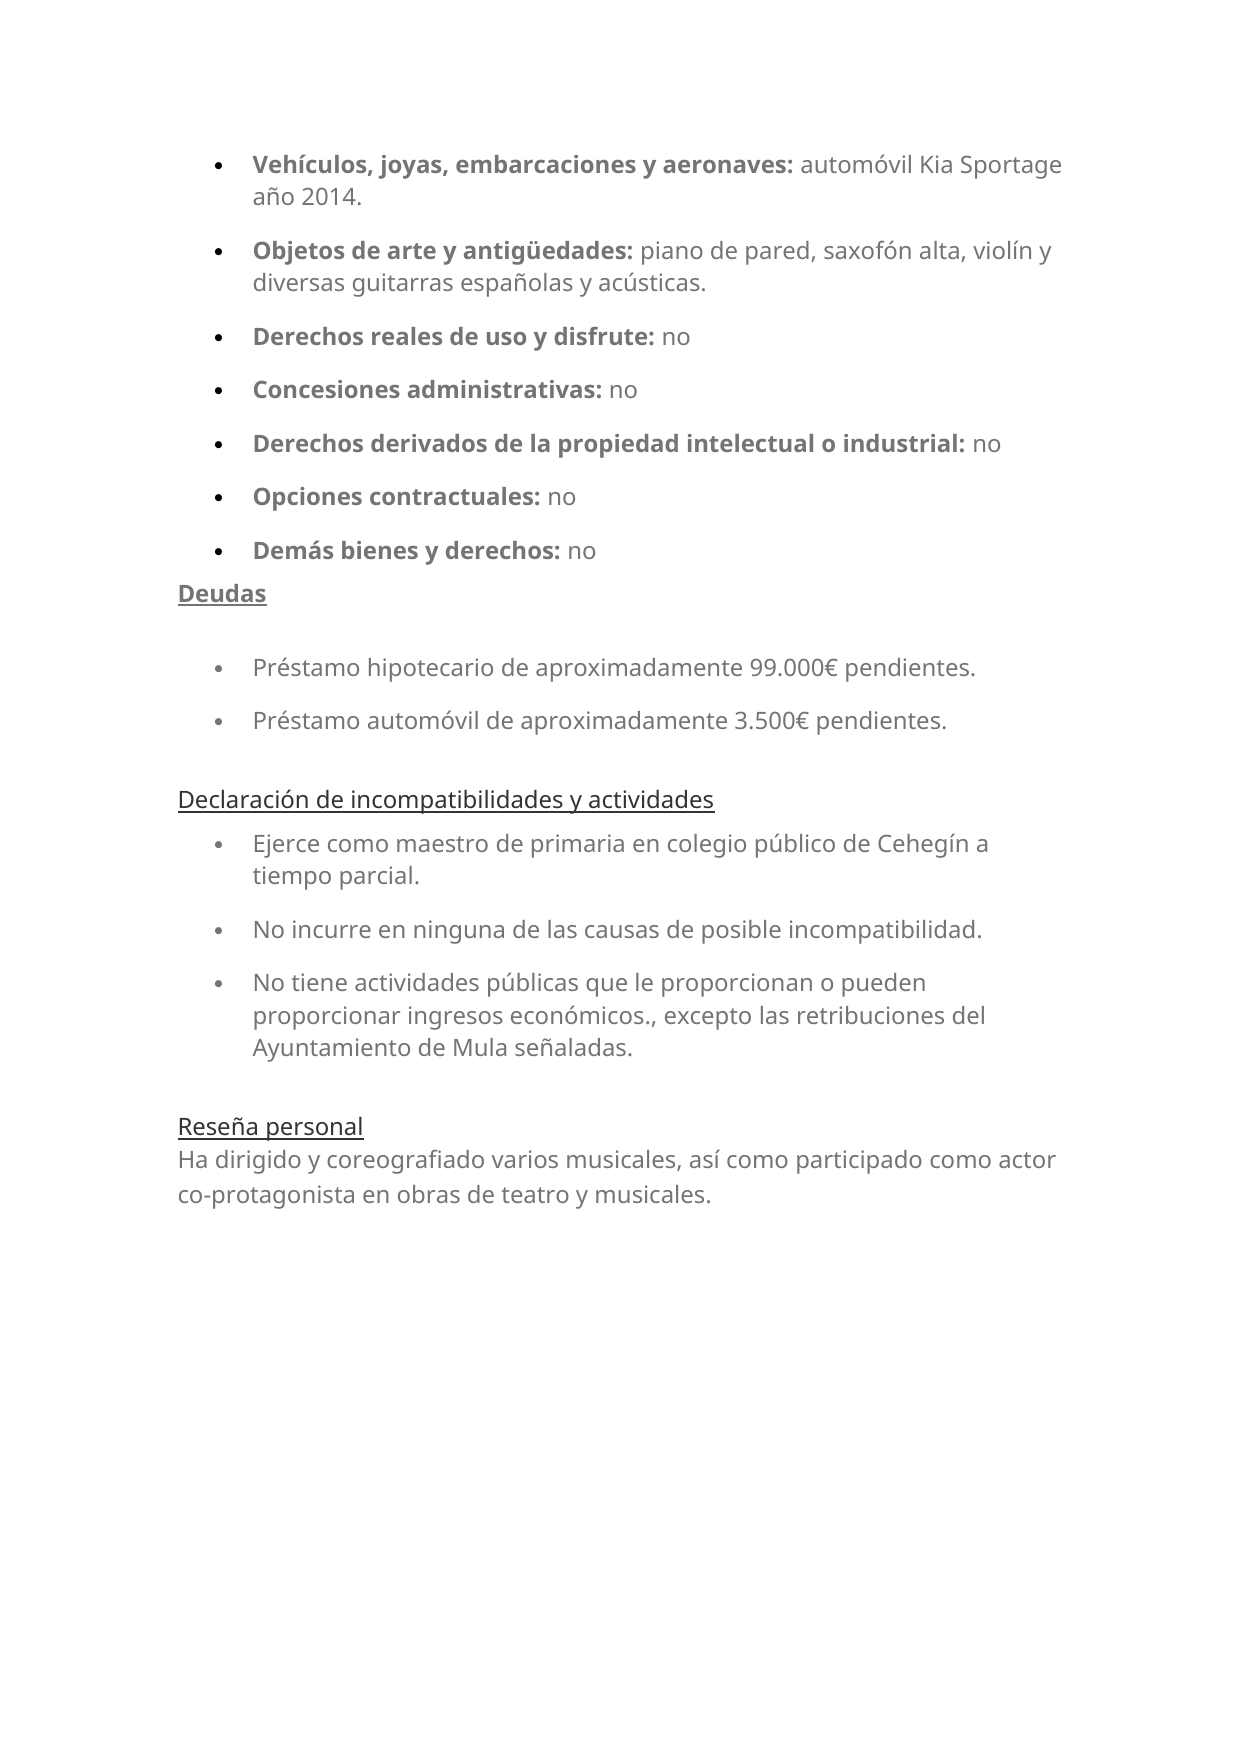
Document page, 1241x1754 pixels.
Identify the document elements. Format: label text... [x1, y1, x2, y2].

list Concesiones administrativas: no [215, 373, 1063, 406]
list Opciones contractuales: no [215, 480, 1063, 513]
list Ejerce como maestro de primaria en colegio público de Cehegín a tiempo parcial. [215, 826, 1063, 892]
text Deudas [177, 576, 1063, 609]
text Ha dirigido y coreografiado varios musicales, así como participado como actor co-protagonista en obras de teatro y musicales. [177, 1143, 1063, 1210]
subtitle Reseña personal [177, 1074, 1063, 1143]
list No tiene actividades públicas que le proporcionan o pueden proporcionar ingresos económicos., excepto las retribuciones del Ayuntamiento de Mula señaladas. [215, 966, 1063, 1064]
list Préstamo automóvil de aproximadamente 3.500€ pendientes. [215, 704, 1063, 737]
list No incurre en ninguna de las causas de posible incompatibilidad. [215, 912, 1063, 945]
list Derechos derivados de la propiedad intelectual o industrial: no [215, 427, 1063, 459]
list Vehículos, joyas, embarcaciones y aeronaves: automóvil Kia Sportage año 2014. [215, 148, 1063, 213]
subtitle Declaración de incompatibilidades y actividades [177, 747, 1063, 816]
list Préstamo hipotecario de aproximadamente 99.000€ pendientes. [215, 651, 1063, 683]
list Demás bienes y derechos: no [215, 533, 1063, 566]
list Derechos reales de uso y disfrute: no [215, 320, 1063, 352]
list Objetos de arte y antigüedades: piano de pared, saxofón alta, violín y diversas guitarras españolas y acústicas. [215, 234, 1063, 299]
